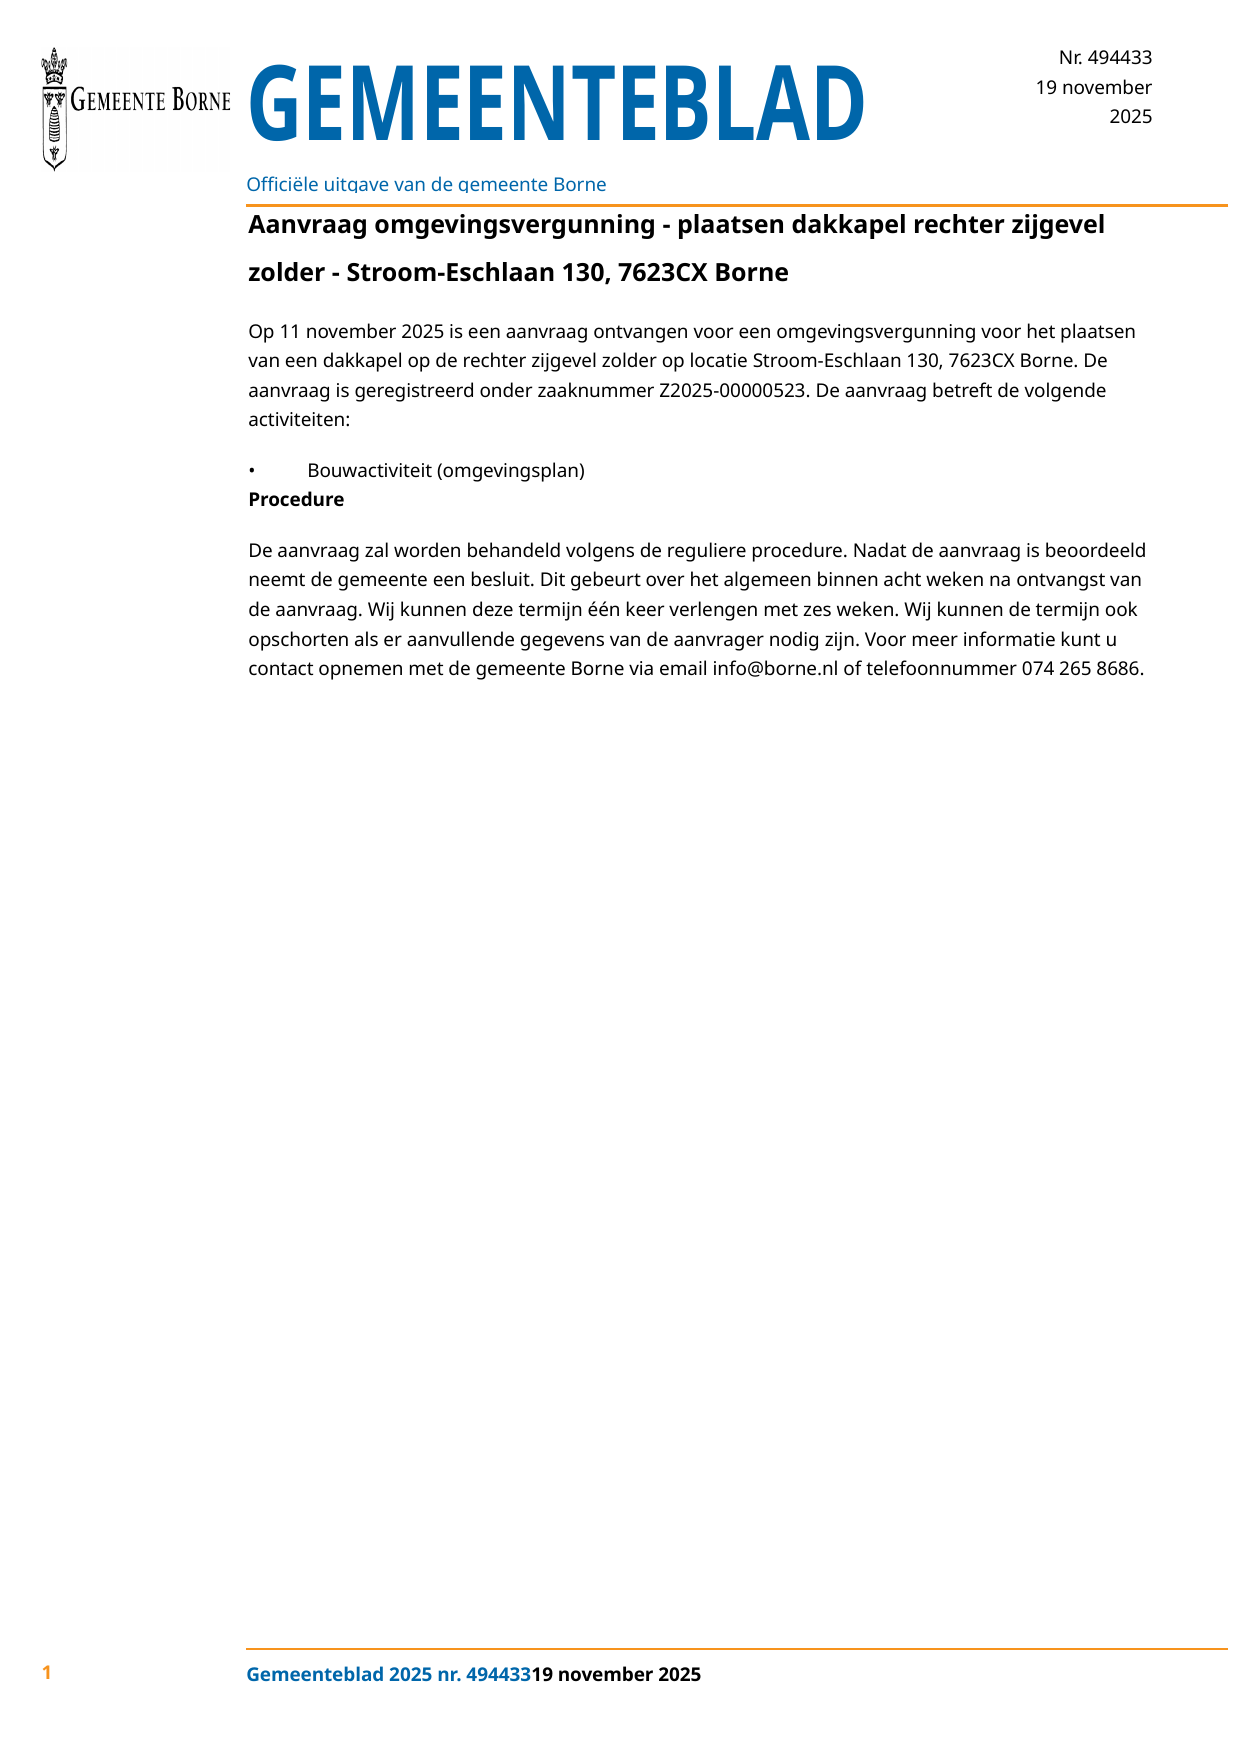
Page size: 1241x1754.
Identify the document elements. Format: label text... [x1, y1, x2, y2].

list Bouwactiviteit (omgevingsplan) [248, 457, 1152, 483]
text De aanvraag zal worden behandeld volgens de reguliere procedure. Nadat de aanvraag is beoordeeld neemt de gemeente een besluit. Dit gebeurt over het algemeen binnen acht weken na ontvangst van de aanvraag. Wij kunnen deze termijn één keer verlengen met zes weken. Wij kunnen de termijn ook opschorten als er aanvullende gegevens van de aanvrager nodig zijn. Voor meer informatie kunt u contact opnemen met de gemeente Borne via email info@borne.nl of telefoonnummer 074 265 8686. [248, 537, 1152, 681]
text Procedure [248, 487, 1152, 512]
text Aanvraag omgevingsvergunning - plaatsen dakkapel rechter zijgevel zolder - Stroom-Eschlaan 130, 7623CX Borne [248, 207, 1152, 288]
text Op 11 november 2025 is een aanvraag ontvangen voor een omgevingsvergunning voor het plaatsen van een dakkapel op de rechter zijgevel zolder op locatie Stroom-Eschlaan 130, 7623CX Borne. De aanvraag is geregistreerd onder zaaknummer Z2025-00000523. De aanvraag betreft de volgende activiteiten: [248, 318, 1152, 432]
picture [41, 47, 231, 172]
